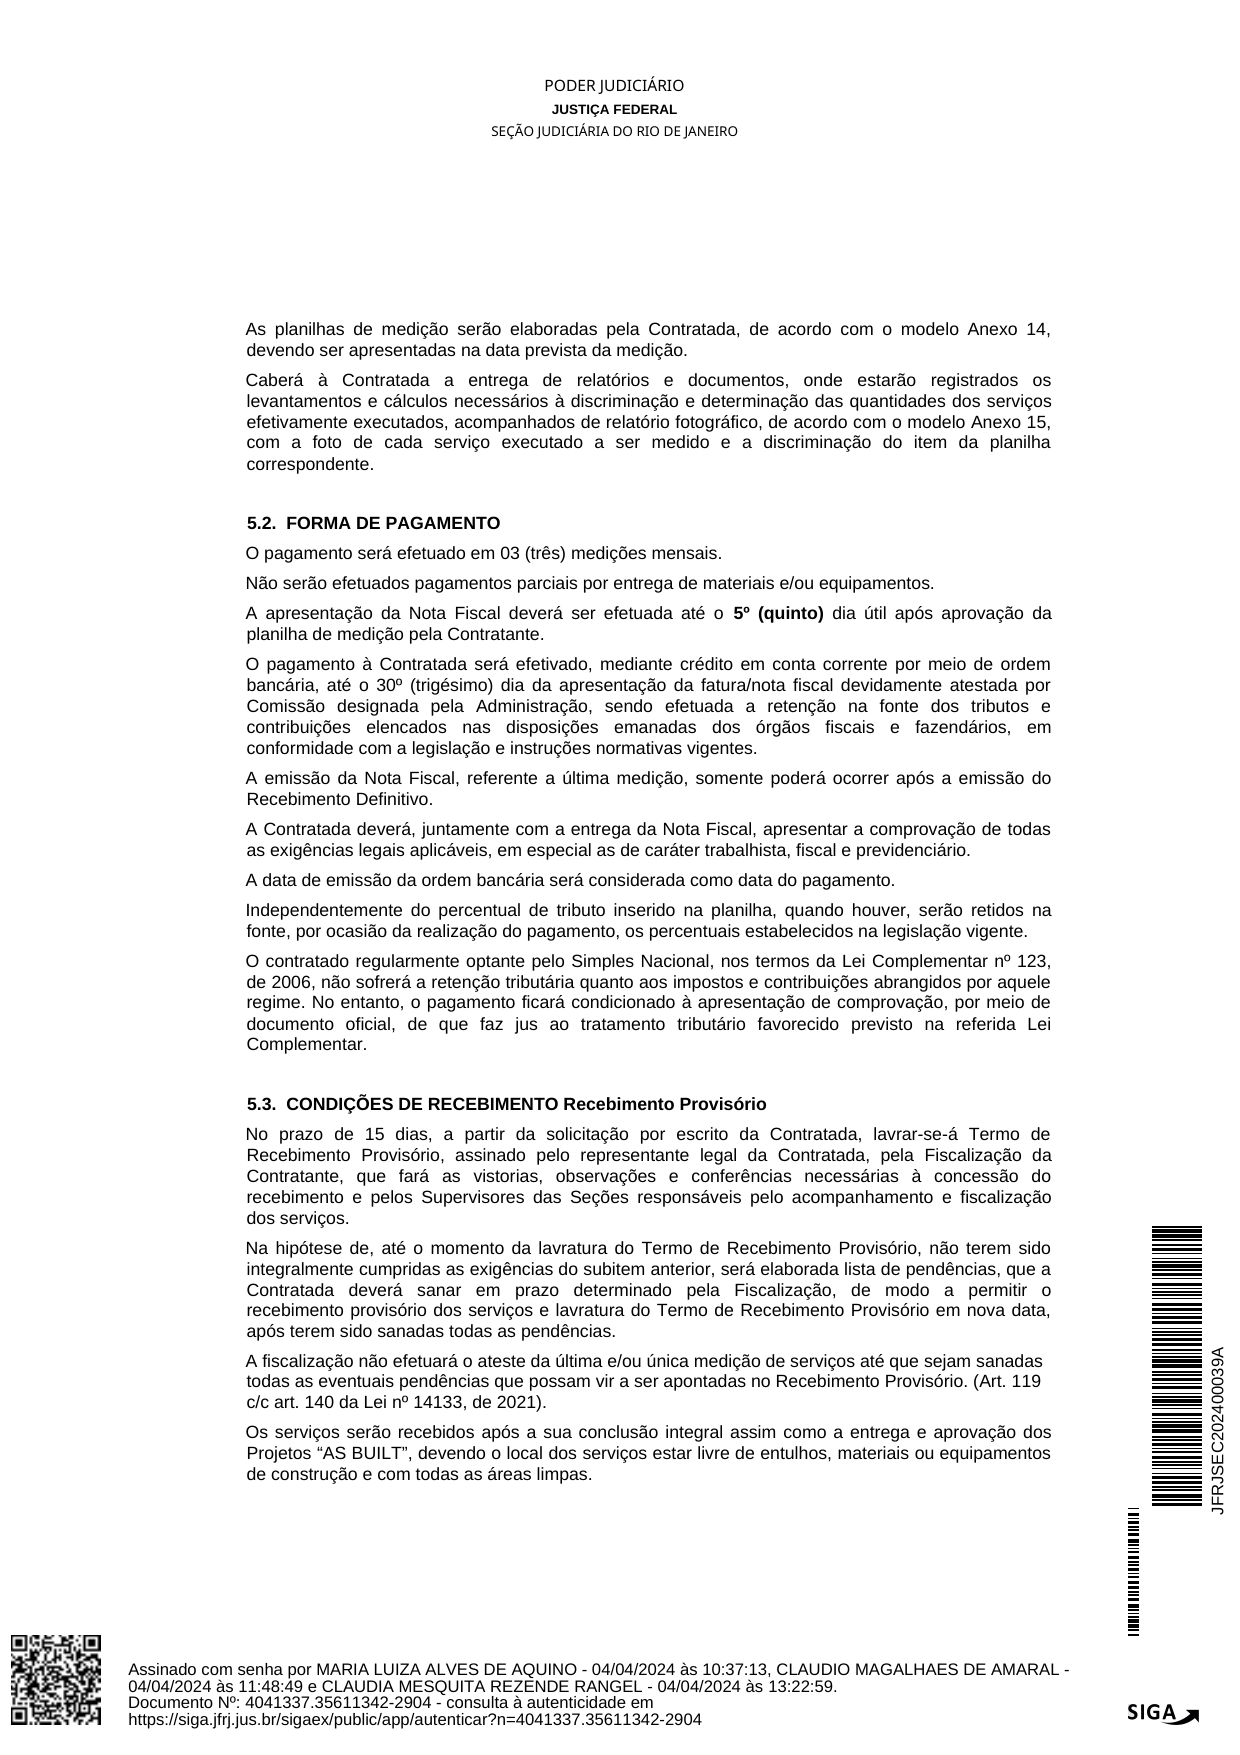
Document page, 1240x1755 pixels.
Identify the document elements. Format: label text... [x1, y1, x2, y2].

text Não serão efetuados pagamentos parciais por entrega de materiais e/ou equipamentos. [245, 573, 1052, 593]
text A fiscalização não efetuará o ateste da última e/ou única medição de serviços até que sejam sanadas todas as eventuais pendências que possam vir a ser apontadas no Recebimento Provisório. (Art. 119 c/c art. 140 da Lei nº 14133, de 2021). [245, 1351, 1052, 1412]
text O contratado regularmente optante pelo Simples Nacional, nos termos da Lei Complementar nº 123, de 2006, não sofrerá a retenção tributária quanto aos impostos e contribuições abrangidos por aquele regime. No entanto, o pagamento ficará condicionado à apresentação de comprovação, por meio de documento oficial, de que faz jus ao tratamento tributário favorecido previsto na referida Lei Complementar. [245, 950, 1052, 1054]
text Caberá à Contratada a entrega de relatórios e documentos, onde estarão registrados os levantamentos e cálculos necessários à discriminação e determinação das quantidades dos serviços efetivamente executados, acompanhados de relatório fotográfico, de acordo com o modelo Anexo 15, com a foto de cada serviço executado a ser medido e a discriminação do item da planilha correspondente. [245, 369, 1052, 474]
text A apresentação da Nota Fiscal deverá ser efetuada até o 5º (quinto) dia útil após aprovação da planilha de medição pela Contratante. [245, 603, 1052, 644]
subtitle 5.3. CONDIÇÕES DE RECEBIMENTO Recebimento Provisório [247, 1094, 1052, 1114]
text No prazo de 15 dias, a partir da solicitação por escrito da Contratada, lavrar-se-á Termo de Recebimento Provisório, assinado pelo representante legal da Contratada, pela Fiscalização da Contratante, que fará as vistorias, observações e conferências necessárias à concessão do recebimento e pelos Supervisores das Seções responsáveis pelo acompanhamento e fiscalização dos serviços. [245, 1124, 1052, 1228]
text A data de emissão da ordem bancária será considerada como data do pagamento. [245, 869, 1052, 890]
text Os serviços serão recebidos após a sua conclusão integral assim como a entrega e aprovação dos Projetos “AS BUILT”, devendo o local dos serviços estar livre de entulhos, materiais ou equipamentos de construção e com todas as áreas limpas. [245, 1422, 1052, 1484]
text Independentemente do percentual de tributo inserido na planilha, quando houver, serão retidos na fonte, por ocasião da realização do pagamento, os percentuais estabelecidos na legislação vigente. [245, 899, 1052, 941]
subtitle 5.2. FORMA DE PAGAMENTO [247, 513, 1052, 533]
text A emissão da Nota Fiscal, referente a última medição, somente poderá ocorrer após a emissão do Recebimento Definitivo. [245, 768, 1052, 809]
text Na hipótese de, até o momento da lavratura do Termo de Recebimento Provisório, não terem sido integralmente cumpridas as exigências do subitem anterior, será elaborada lista de pendências, que a Contratada deverá sanar em prazo determinado pela Fiscalização, de modo a permitir o recebimento provisório dos serviços e lavratura do Termo de Recebimento Provisório em nova data, após terem sido sanadas todas as pendências. [245, 1237, 1052, 1342]
text O pagamento será efetuado em 03 (três) medições mensais. [245, 543, 1052, 563]
text A Contratada deverá, juntamente com a entrega da Nota Fiscal, apresentar a comprovação de todas as exigências legais aplicáveis, em especial as de caráter trabalhista, fiscal e previdenciário. [245, 818, 1052, 860]
text As planilhas de medição serão elaboradas pela Contratada, de acordo com o modelo Anexo 14, devendo ser apresentadas na data prevista da medição. [245, 318, 1052, 360]
text O pagamento à Contratada será efetivado, mediante crédito em conta corrente por meio de ordem bancária, até o 30º (trigésimo) dia da apresentação da fatura/nota fiscal devidamente atestada por Comissão designada pela Administração, sendo efetuada a retenção na fonte dos tributos e contribuições elencados nas disposições emanadas dos órgãos fiscais e fazendários, em conformidade com a legislação e instruções normativas vigentes. [245, 654, 1052, 758]
